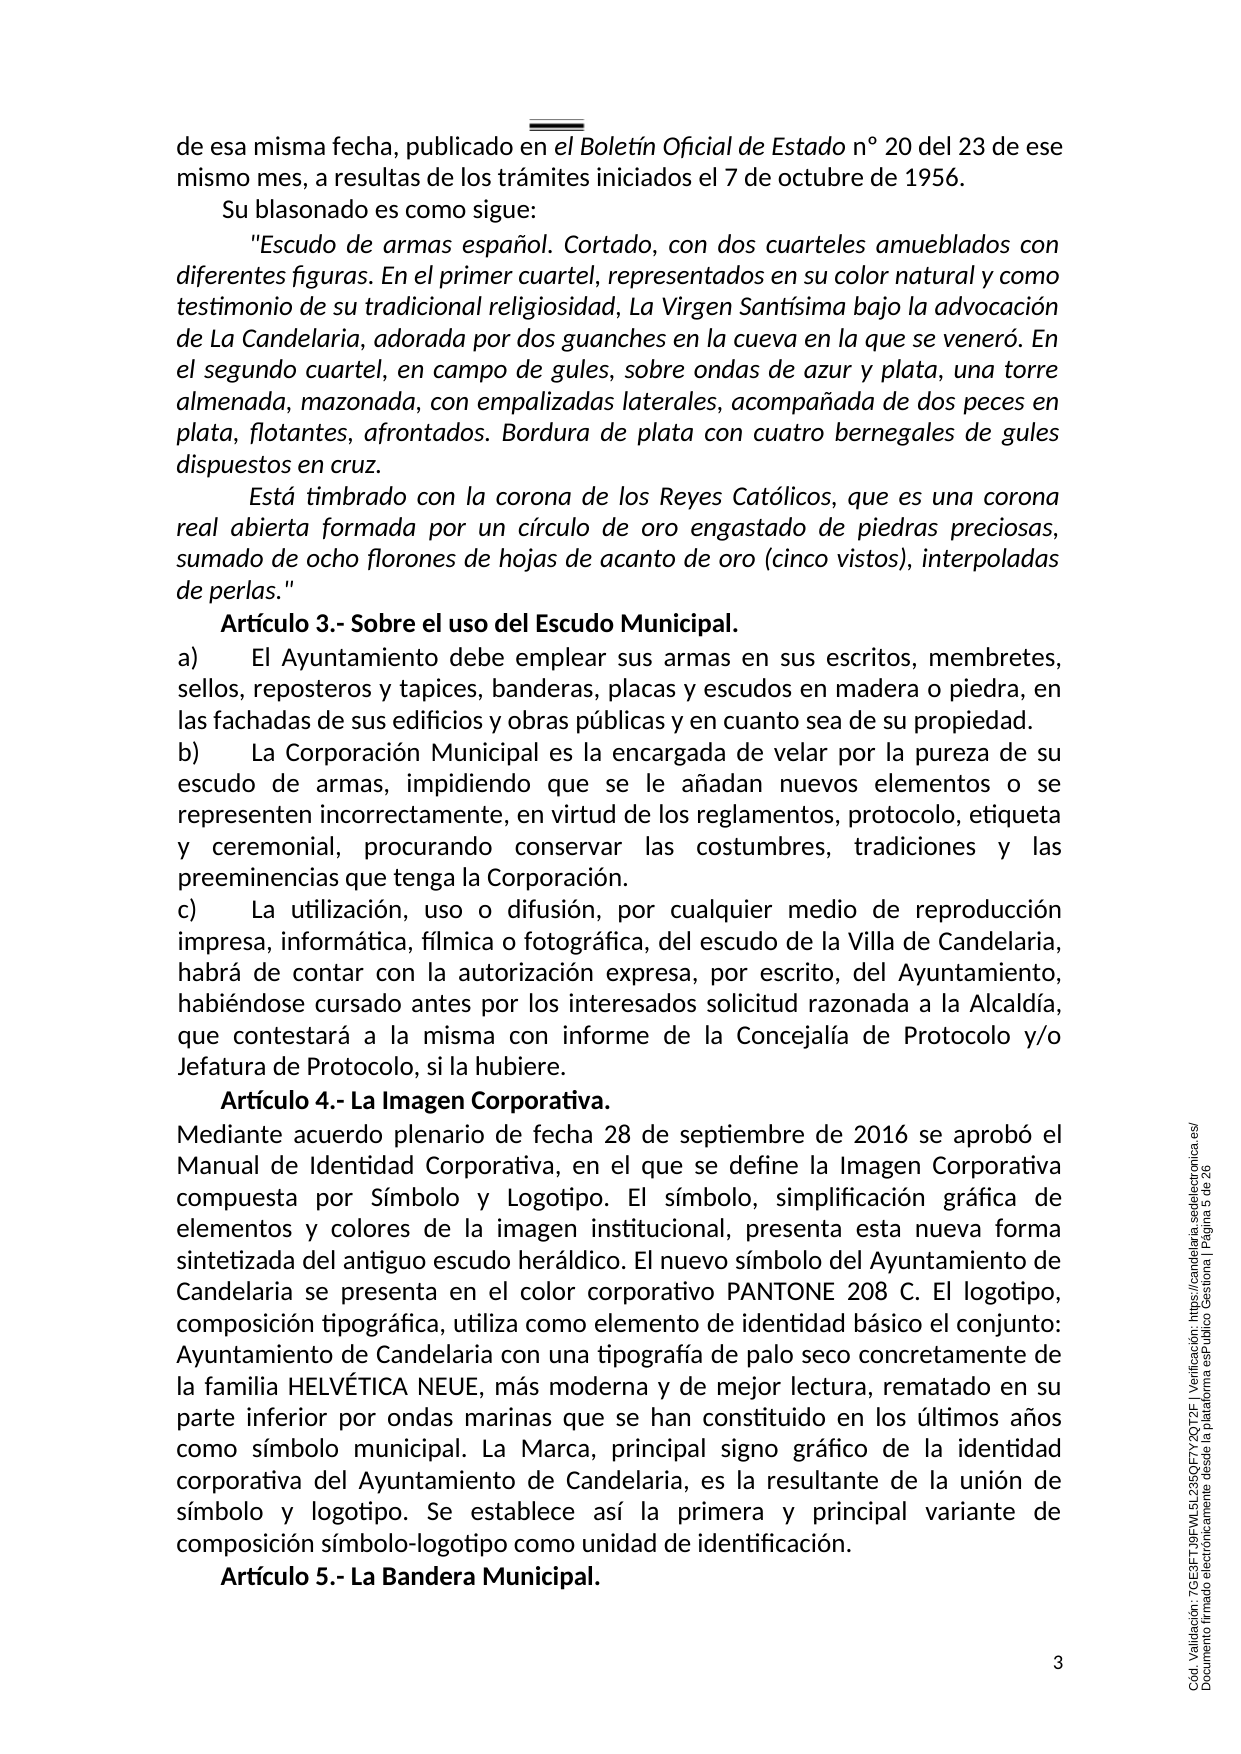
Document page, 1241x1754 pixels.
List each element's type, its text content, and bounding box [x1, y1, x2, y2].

list La Corporación Municipal es la encargada de velar por la pureza de su escudo de armas, impidiendo que se le añadan nuevos elementos o se representen incorrectamente, en virtud de los reglamentos, protocolo, etiqueta y ceremonial, procurando conservar las costumbres, tradiciones y las preeminencias que tenga la Corporación. [177, 736, 1063, 893]
text Artículo 4.- La Imagen Corporativa. [220, 1083, 1064, 1116]
text Está timbrado con la corona de los Reyes Católicos, que es una corona real abierta formada por un círculo de oro engastado de piedras preciosas, sumado de ocho florones de hojas de acanto de oro (cinco vistos), interpoladas de perlas." [176, 480, 1064, 606]
text Artículo 3.- Sobre el uso del Escudo Municipal. [220, 606, 1064, 639]
text "Escudo de armas español. Cortado, con dos cuarteles amueblados con diferentes figuras. En el primer cuartel, representados en su color natural y como testimonio de su tradicional religiosidad, La Virgen Santísima bajo la advocación de La Candelaria, adorada por dos guanches en la cueva en la que se veneró. En el segundo cuartel, en campo de gules, sobre ondas de azur y plata, una torre almenada, mazonada, con empalizadas laterales, acompañada de dos peces en plata, flotantes, afrontados. Bordura de plata con cuatro bernegales de gules dispuestos en cruz. [176, 228, 1064, 480]
text Su blasonado es como sigue: [222, 194, 1063, 225]
text Artículo 5.- La Bandera Municipal. [220, 1559, 1064, 1592]
text de esa misma fecha, publicado en el Boletín Oficial de Estado nº 20 del 23 de ese mismo mes, a resultas de los trámites iniciados el 7 de octubre de 1956. [176, 130, 1063, 193]
list El Ayuntamiento debe emplear sus armas en sus escritos, membretes, sellos, reposteros y tapices, banderas, placas y escudos en madera o piedra, en las fachadas de sus edificios y obras públicas y en cuanto sea de su propiedad. [177, 642, 1063, 736]
list La utilización, uso o difusión, por cualquier medio de reproducción impresa, informática, fílmica o fotográfica, del escudo de la Villa de Candelaria, habrá de contar con la autorización expresa, por escrito, del Ayuntamiento, habiéndose cursado antes por los interesados solicitud razonada a la Alcaldía, que contestará a la misma con informe de la Concejalía de Protocolo y/o Jefatura de Protocolo, si la hubiere. [177, 894, 1063, 1083]
text Mediante acuerdo plenario de fecha 28 de septiembre de 2016 se aprobó el Manual de Identidad Corporativa, en el que se define la Imagen Corporativa compuesta por Símbolo y Logotipo. El símbolo, simplificación gráfica de elementos y colores de la imagen institucional, presenta esta nueva forma sintetizada del antiguo escudo heráldico. El nuevo símbolo del Ayuntamiento de Candelaria se presenta en el color corporativo PANTONE 208 C. El logotipo, composición tipográfica, utiliza como elemento de identidad básico el conjunto: Ayuntamiento de Candelaria con una tipografía de palo seco concretamente de la familia HELVÉTICA NEUE, más moderna y de mejor lectura, rematado en su parte inferior por ondas marinas que se han constituido en los últimos años como símbolo municipal. La Marca, principal signo gráfico de la identidad corporativa del Ayuntamiento de Candelaria, es la resultante de la unión de símbolo y logotipo. Se establece así la primera y principal variante de composición símbolo-logotipo como unidad de identificación. [176, 1119, 1063, 1559]
